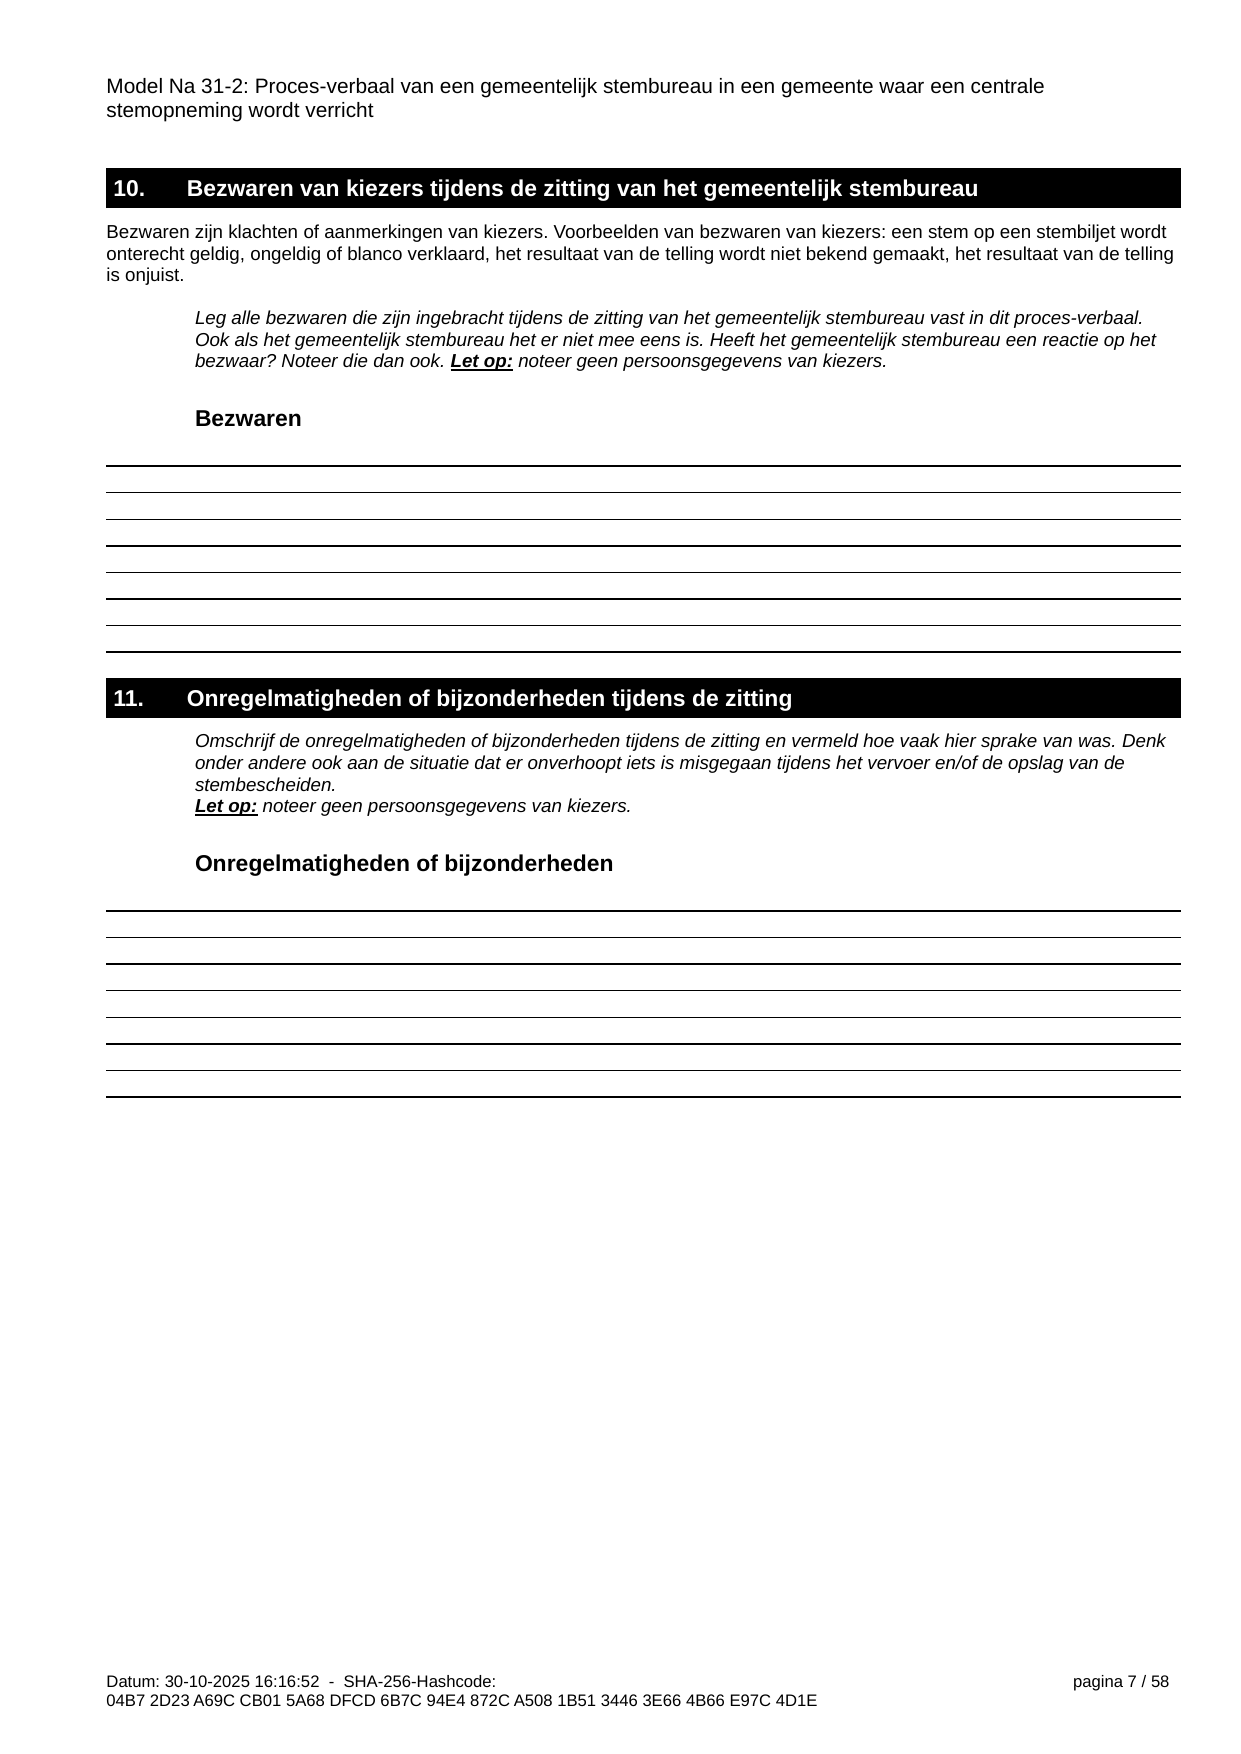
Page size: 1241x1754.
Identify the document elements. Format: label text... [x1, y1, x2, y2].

table_cell [106, 938, 1181, 963]
table_cell [106, 1018, 1181, 1043]
table_cell [106, 493, 1181, 518]
table_cell [106, 1071, 1181, 1096]
table_header [106, 912, 1181, 937]
table_cell [106, 573, 1181, 598]
table_cell [106, 1045, 1181, 1069]
table_header [106, 467, 1181, 492]
table_cell [106, 600, 1181, 625]
subtitle Onregelmatigheden of bijzonderheden tijdens de zitting [111, 683, 1177, 713]
text Leg alle bezwaren die zijn ingebracht tijdens de zitting van het gemeentelijk stembureau vast in dit proces-verbaal. Ook als het gemeentelijk stembureau het er niet mee eens is. Heeft het gemeentelijk stembureau een reactie op het bezwaar? Noteer die dan ook. Let op: noteer geen persoonsgegevens van kiezers. [195, 307, 1181, 372]
table_cell [106, 965, 1181, 990]
text Omschrijf de onregelmatigheden of bijzonderheden tijdens de zitting en vermeld hoe vaak hier sprake van was. Denk onder andere ook aan de situatie dat er onverhoopt iets is misgegaan tijdens het vervoer en/of de opslag van de stembescheiden. Let op: noteer geen persoonsgegevens van kiezers. [195, 730, 1181, 816]
table_cell [106, 547, 1181, 572]
table_cell [106, 626, 1181, 651]
table_cell [106, 520, 1181, 545]
subtitle Onregelmatigheden of bijzonderheden [106, 850, 1181, 876]
text Bezwaren zijn klachten of aanmerkingen van kiezers. Voorbeelden van bezwaren van kiezers: een stem op een stembiljet wordt onterecht geldig, ongeldig of blanco verklaard, het resultaat van de telling wordt niet bekend gemaakt, het resultaat van de telling is onjuist. [106, 221, 1181, 285]
table_cell [106, 991, 1181, 1016]
subtitle Bezwaren [106, 405, 1181, 431]
subtitle Bezwaren van kiezers tijdens de zitting van het gemeentelijk stembureau [111, 173, 1177, 204]
